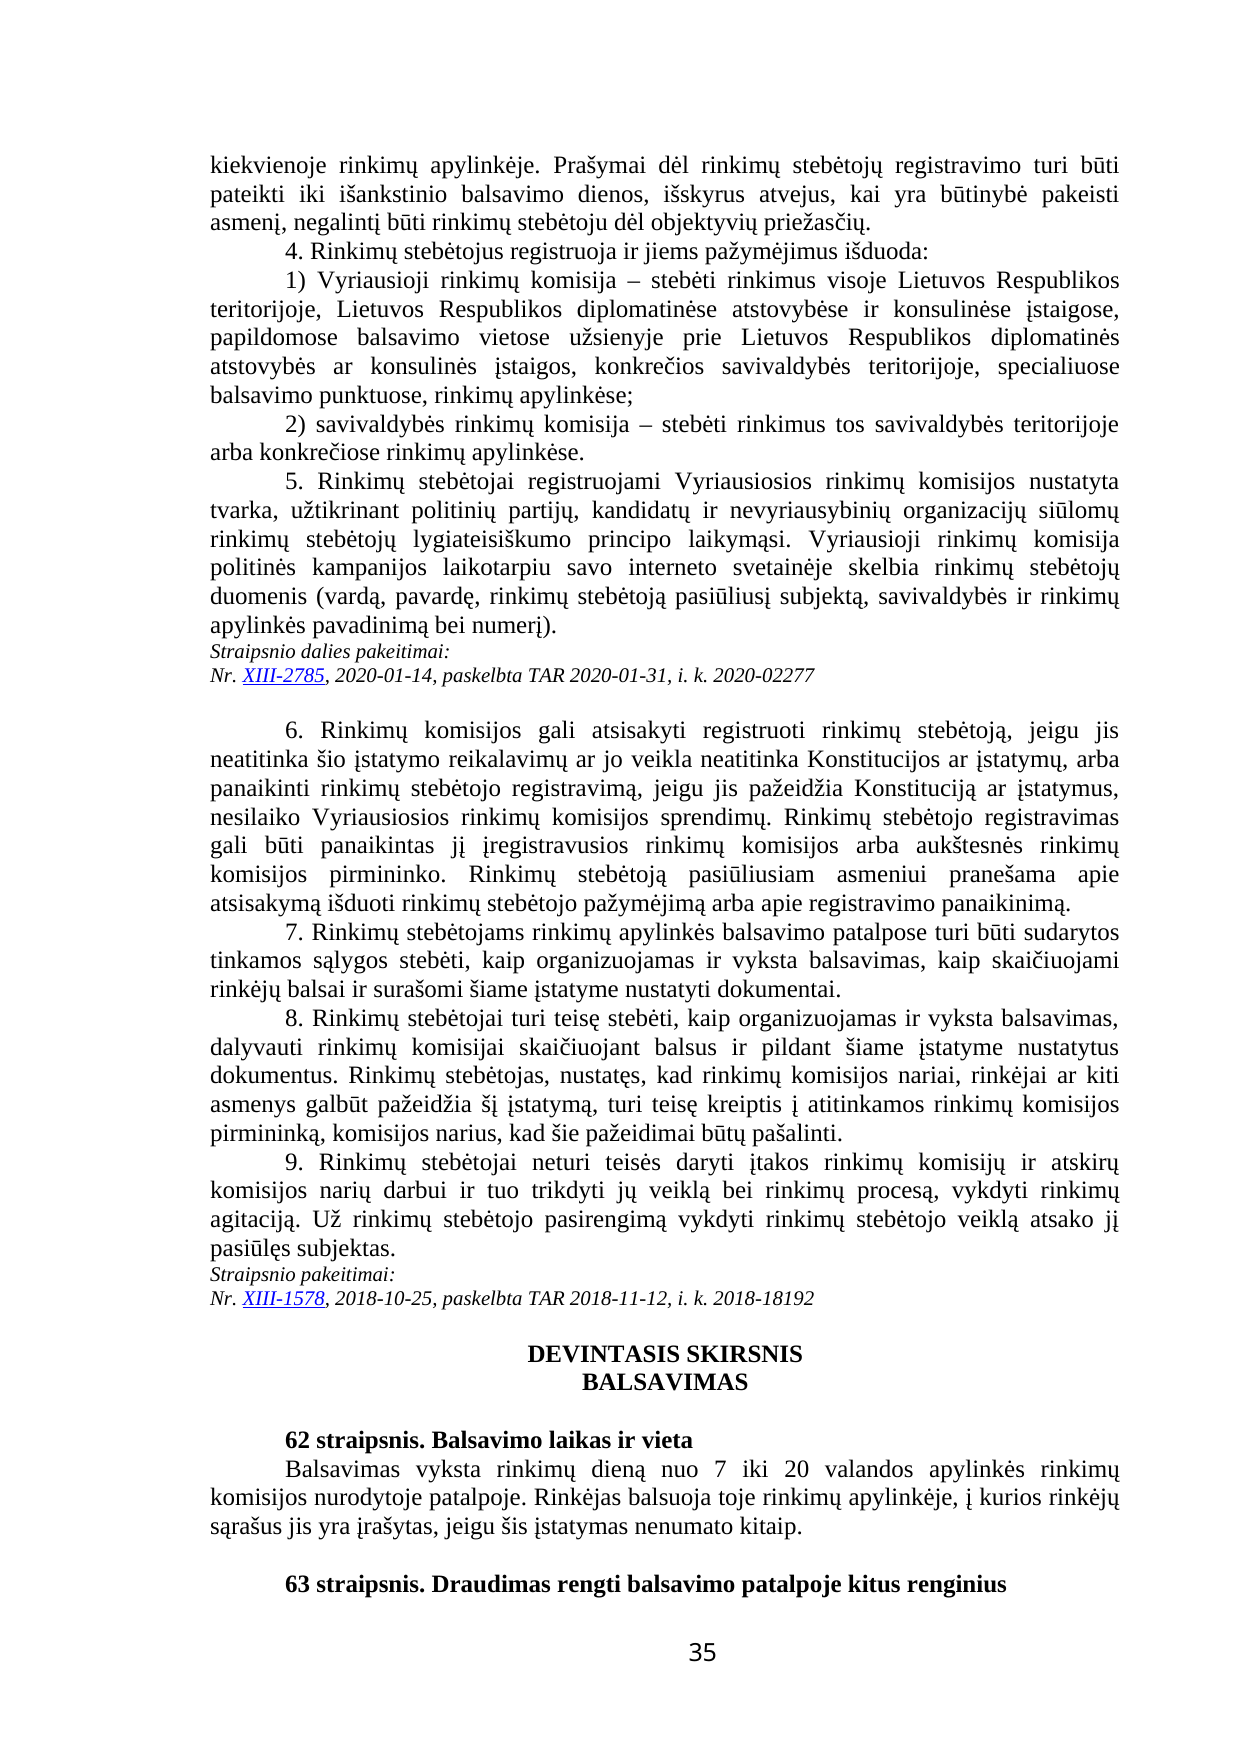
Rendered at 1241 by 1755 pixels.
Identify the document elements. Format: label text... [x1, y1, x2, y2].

text 7. Rinkimų stebėtojams rinkimų apylinkės balsavimo patalpose turi būti sudarytos tinkamos sąlygos stebėti, kaip organizuojamas ir vyksta balsavimas, kaip skaičiuojami rinkėjų balsai ir surašomi šiame įstatyme nustatyti dokumentai. [210, 917, 1120, 1003]
text Straipsnio dalies pakeitimai: [210, 639, 1120, 663]
text 4. Rinkimų stebėtojus registruoja ir jiems pažymėjimus išduoda: [210, 236, 1120, 265]
text DEVINTASIS SKIRSNIS [210, 1339, 1120, 1367]
text 1) Vyriausioji rinkimų komisija – stebėti rinkimus visoje Lietuvos Respublikos teritorijoje, Lietuvos Respublikos diplomatinėse atstovybėse ir konsulinėse įstaigose, papildomose balsavimo vietose užsienyje prie Lietuvos Respublikos diplomatinės atstovybės ar konsulinės įstaigos, konkrečios savivaldybės teritorijoje, specialiuose balsavimo punktuose, rinkimų apylinkėse; [210, 265, 1120, 409]
text Nr. XIII-2785, 2020-01-14, paskelbta TAR 2020-01-31, i. k. 2020-02277 [210, 663, 1120, 687]
text 5. Rinkimų stebėtojai registruojami Vyriausiosios rinkimų komisijos nustatyta tvarka, užtikrinant politinių partijų, kandidatų ir nevyriausybinių organizacijų siūlomų rinkimų stebėtojų lygiateisiškumo principo laikymąsi. Vyriausioji rinkimų komisija politinės kampanijos laikotarpiu savo interneto svetainėje skelbia rinkimų stebėtojų duomenis (vardą, pavardę, rinkimų stebėtoją pasiūliusį subjektą, savivaldybės ir rinkimų apylinkės pavadinimą bei numerį). [210, 466, 1120, 639]
text 9. Rinkimų stebėtojai neturi teisės daryti įtakos rinkimų komisijų ir atskirų komisijos narių darbui ir tuo trikdyti jų veiklą bei rinkimų procesą, vykdyti rinkimų agitaciją. Už rinkimų stebėtojo pasirengimą vykdyti rinkimų stebėtojo veiklą atsako jį pasiūlęs subjektas. [210, 1147, 1120, 1262]
text 6. Rinkimų komisijos gali atsisakyti registruoti rinkimų stebėtoją, jeigu jis neatitinka šio įstatymo reikalavimų ar jo veikla neatitinka Konstitucijos ar įstatymų, arba panaikinti rinkimų stebėtojo registravimą, jeigu jis pažeidžia Konstituciją ar įstatymus, nesilaiko Vyriausiosios rinkimų komisijos sprendimų. Rinkimų stebėtojo registravimas gali būti panaikintas jį įregistravusios rinkimų komisijos arba aukštesnės rinkimų komisijos pirmininko. Rinkimų stebėtoją pasiūliusiam asmeniui pranešama apie atsisakymą išduoti rinkimų stebėtojo pažymėjimą arba apie registravimo panaikinimą. [210, 716, 1120, 917]
text 63 straipsnis. Draudimas rengti balsavimo patalpoje kitus renginius [210, 1569, 1120, 1597]
text 62 straipsnis. Balsavimo laikas ir vieta [210, 1425, 1120, 1454]
text 8. Rinkimų stebėtojai turi teisę stebėti, kaip organizuojamas ir vyksta balsavimas, dalyvauti rinkimų komisijai skaičiuojant balsus ir pildant šiame įstatyme nustatytus dokumentus. Rinkimų stebėtojas, nustatęs, kad rinkimų komisijos nariai, rinkėjai ar kiti asmenys galbūt pažeidžia šį įstatymą, turi teisę kreiptis į atitinkamos rinkimų komisijos pirmininką, komisijos narius, kad šie pažeidimai būtų pašalinti. [210, 1003, 1120, 1147]
text Balsavimas vyksta rinkimų dieną nuo 7 iki 20 valandos apylinkės rinkimų komisijos nurodytoje patalpoje. Rinkėjas balsuoja toje rinkimų apylinkėje, į kurios rinkėjų sąrašus jis yra įrašytas, jeigu šis įstatymas nenumato kitaip. [210, 1454, 1120, 1540]
text 2) savivaldybės rinkimų komisija – stebėti rinkimus tos savivaldybės teritorijoje arba konkrečiose rinkimų apylinkėse. [210, 409, 1120, 466]
text kiekvienoje rinkimų apylinkėje. Prašymai dėl rinkimų stebėtojų registravimo turi būti pateikti iki išankstinio balsavimo dienos, išskyrus atvejus, kai yra būtinybė pakeisti asmenį, negalintį būti rinkimų stebėtoju dėl objektyvių priežasčių. [210, 150, 1120, 236]
text Straipsnio pakeitimai: [210, 1262, 1120, 1286]
text BALSAVIMAS [210, 1367, 1120, 1396]
text Nr. XIII-1578, 2018-10-25, paskelbta TAR 2018-11-12, i. k. 2018-18192 [210, 1286, 1120, 1310]
